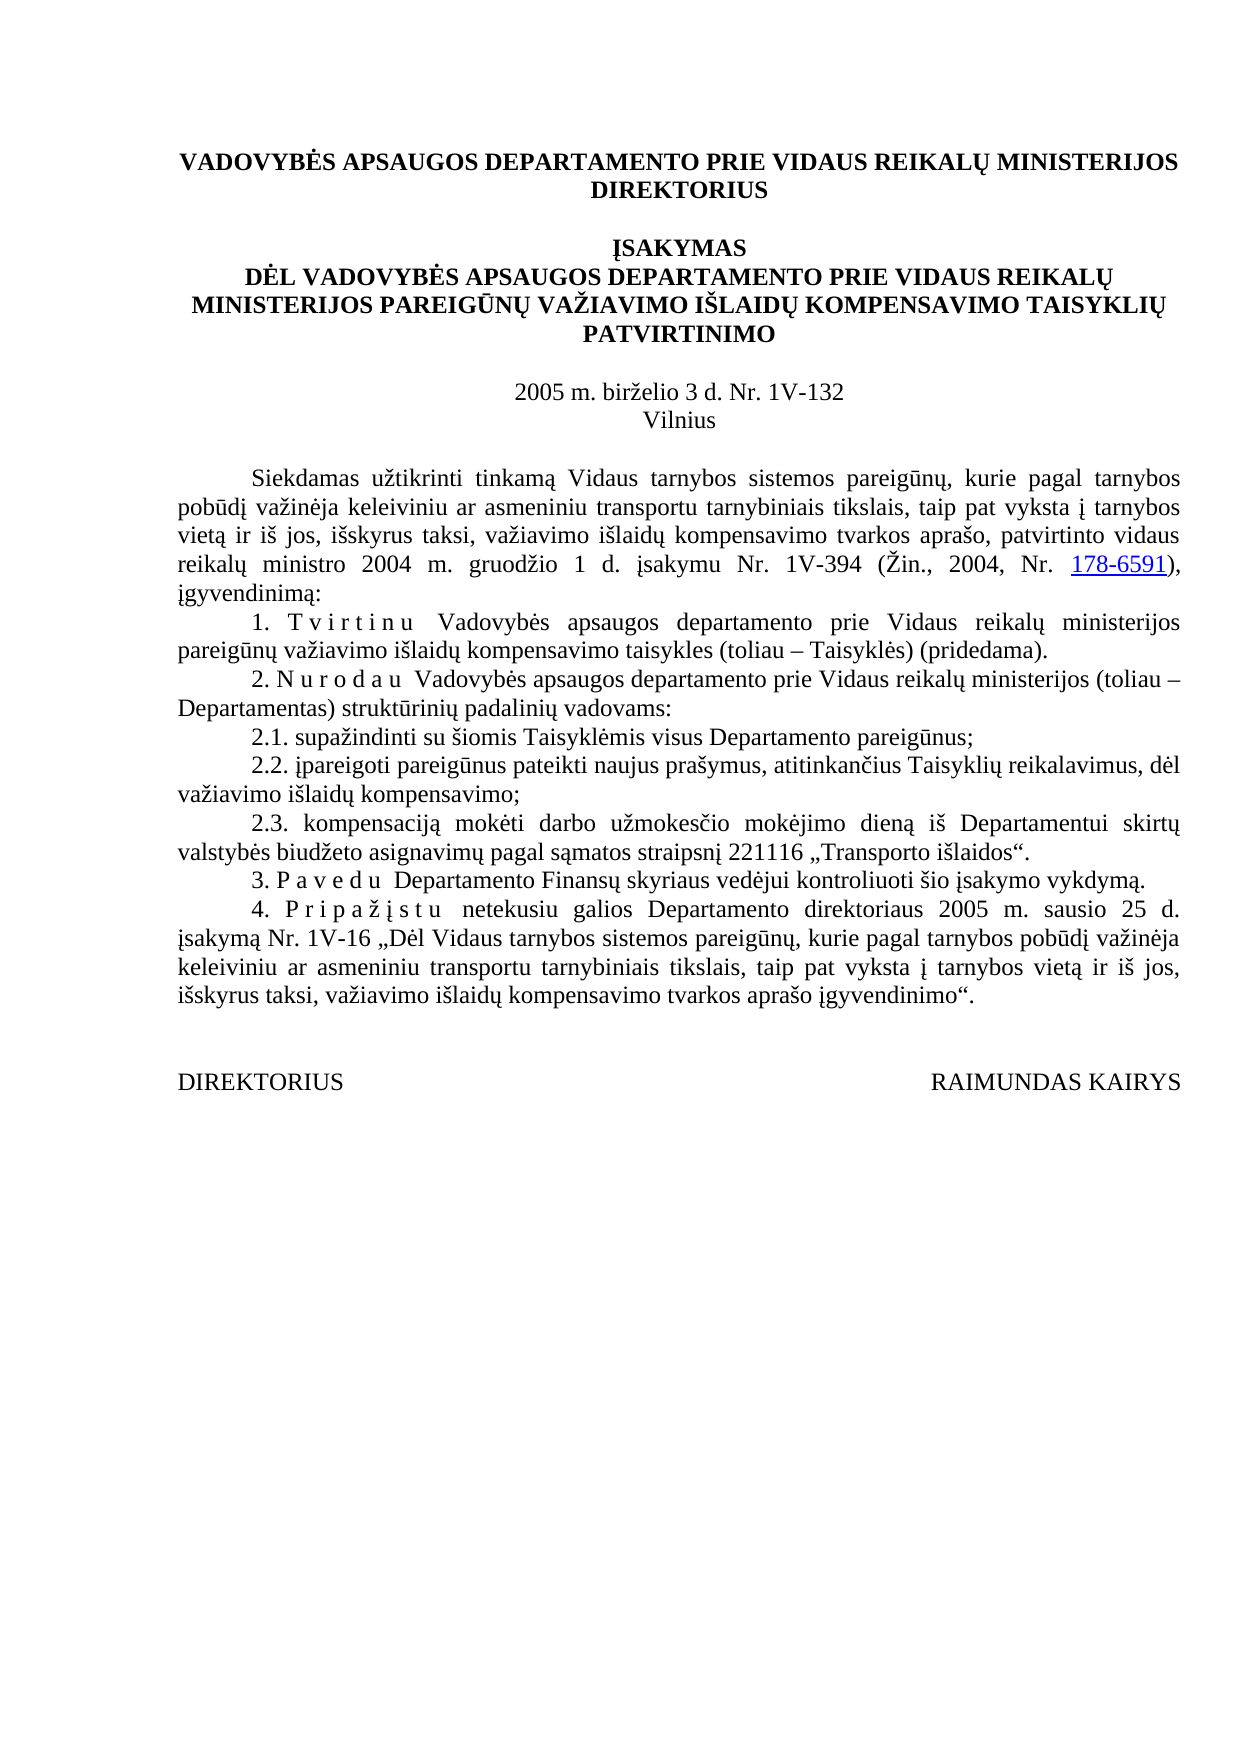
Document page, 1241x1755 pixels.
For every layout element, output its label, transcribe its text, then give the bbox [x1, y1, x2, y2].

text 1. Tvirtinu Vadovybės apsaugos departamento prie Vidaus reikalų ministerijos pareigūnų važiavimo išlaidų kompensavimo taisykles (toliau – Taisyklės) (pridedama). [177, 607, 1181, 664]
text 2.2. įpareigoti pareigūnus pateikti naujus prašymus, atitinkančius Taisyklių reikalavimus, dėl važiavimo išlaidų kompensavimo; [177, 751, 1181, 808]
text DĖL VADOVYBĖS APSAUGOS DEPARTAMENTO PRIE VIDAUS REIKALŲ MINISTERIJOS PAREIGŪNŲ VAŽIAVIMO IŠLAIDŲ KOMPENSAVIMO TAISYKLIŲ PATVIRTINIMO [177, 262, 1181, 348]
text DIREKTORIUS RAIMUNDAS KAIRYS [177, 1067, 1181, 1096]
text 3. Pavedu Departamento Finansų skyriaus vedėjui kontroliuoti šio įsakymo vykdymą. [177, 866, 1181, 894]
text Vilnius [177, 406, 1181, 434]
text ĮSAKYMAS [177, 233, 1181, 262]
text 2.1. supažindinti su šiomis Taisyklėmis visus Departamento pareigūnus; [177, 722, 1181, 751]
text 2.3. kompensaciją mokėti darbo užmokesčio mokėjimo dieną iš Departamentui skirtų valstybės biudžeto asignavimų pagal sąmatos straipsnį 221116 „Transporto išlaidos“. [177, 808, 1181, 866]
text 2. Nurodau Vadovybės apsaugos departamento prie Vidaus reikalų ministerijos (toliau – Departamentas) struktūrinių padalinių vadovams: [177, 664, 1181, 722]
text 4. Pripažįstu netekusiu galios Departamento direktoriaus 2005 m. sausio 25 d. įsakymą Nr. 1V-16 „Dėl Vidaus tarnybos sistemos pareigūnų, kurie pagal tarnybos pobūdį važinėja keleiviniu ar asmeniniu transportu tarnybiniais tikslais, taip pat vyksta į tarnybos vietą ir iš jos, išskyrus taksi, važiavimo išlaidų kompensavimo tvarkos aprašo įgyvendinimo“. [177, 894, 1181, 1009]
text Siekdamas užtikrinti tinkamą Vidaus tarnybos sistemos pareigūnų, kurie pagal tarnybos pobūdį važinėja keleiviniu ar asmeniniu transportu tarnybiniais tikslais, taip pat vyksta į tarnybos vietą ir iš jos, išskyrus taksi, važiavimo išlaidų kompensavimo tvarkos aprašo, patvirtinto vidaus reikalų ministro 2004 m. gruodžio 1 d. įsakymu Nr. 1V-394 (Žin., 2004, Nr. 178-6591), įgyvendinimą: [177, 463, 1181, 607]
text VADOVYBĖS APSAUGOS DEPARTAMENTO PRIE VIDAUS REIKALŲ MINISTERIJOS DIREKTORIUS [177, 147, 1181, 204]
text 2005 m. birželio 3 d. Nr. 1V-132 [177, 377, 1181, 406]
